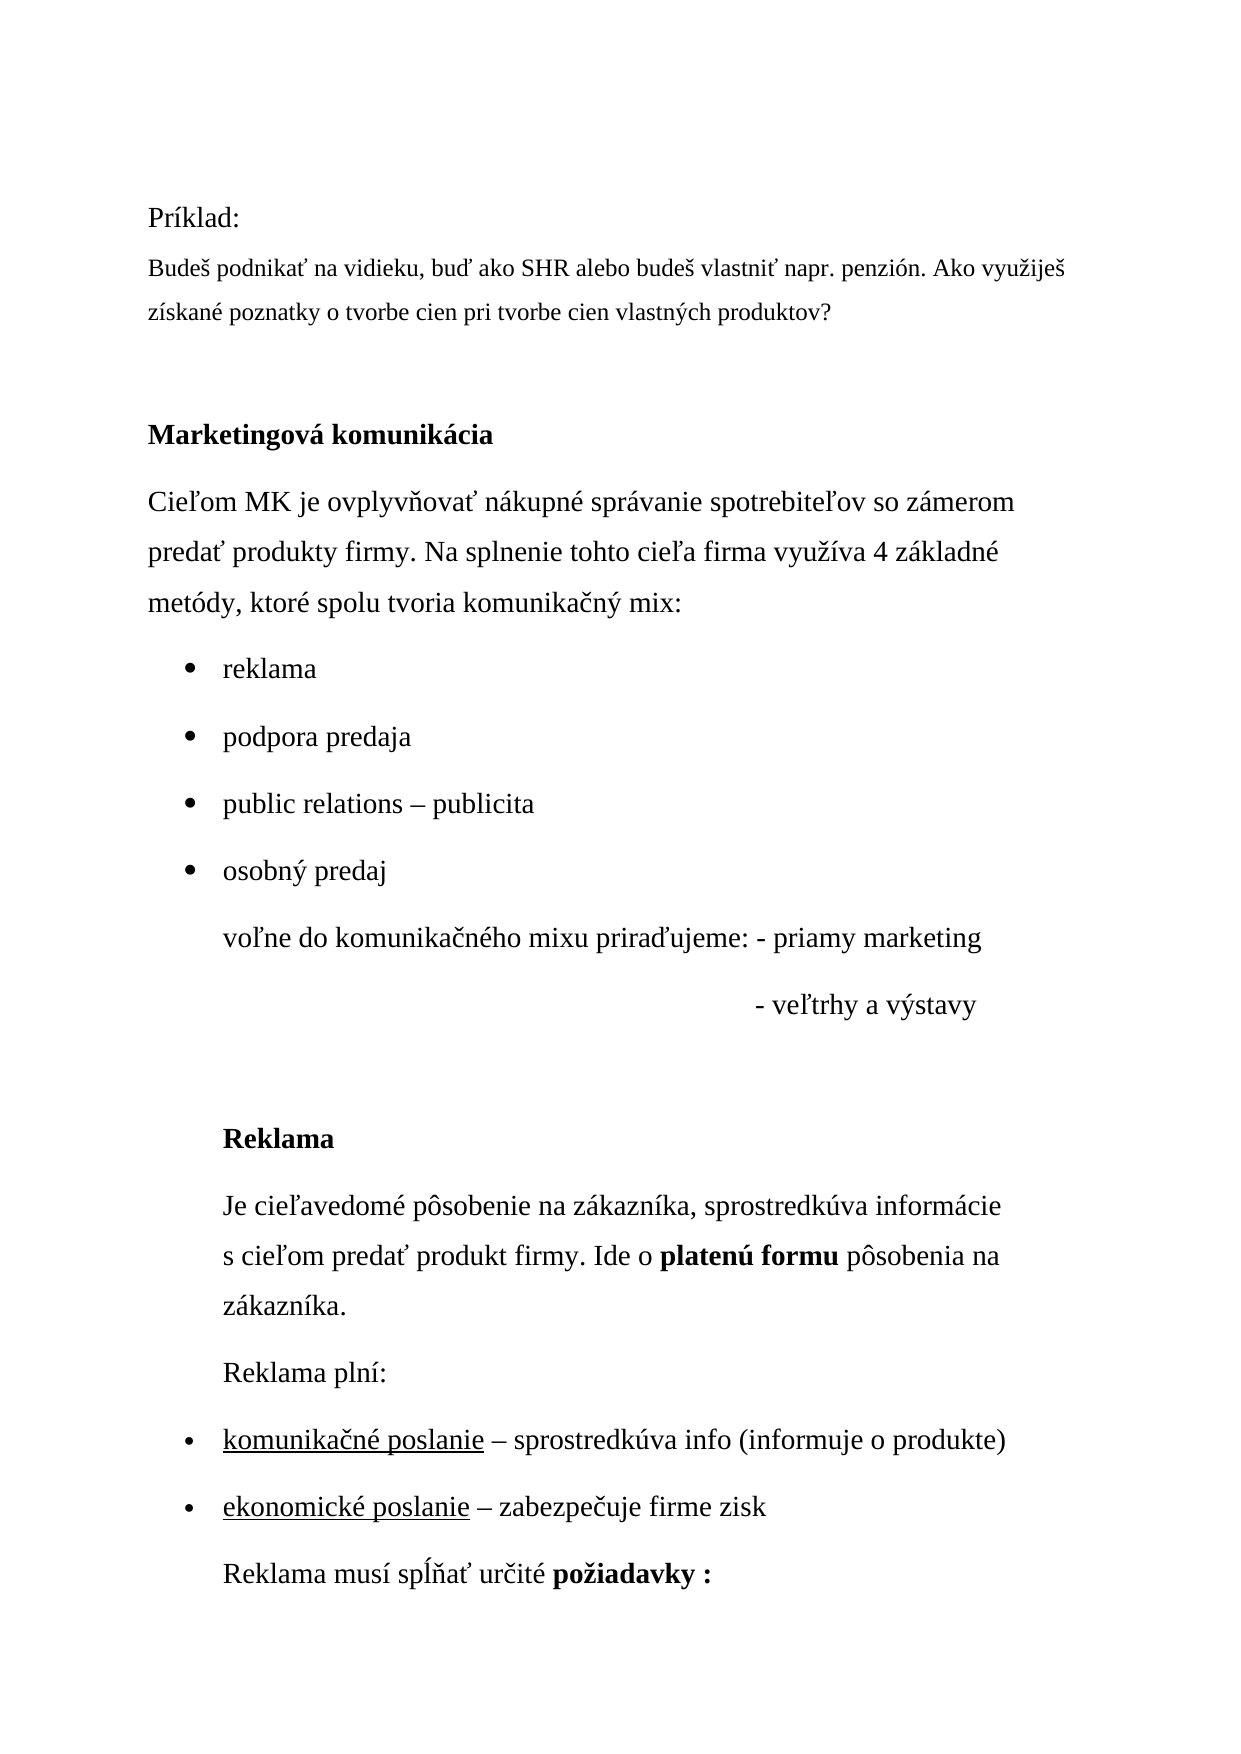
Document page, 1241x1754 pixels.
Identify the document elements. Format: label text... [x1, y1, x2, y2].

list podpora predaja [185, 719, 1093, 752]
text Reklama [223, 1121, 1093, 1154]
text Budeš podnikať na vidieku, buď ako SHR alebo budeš vlastniť napr. penzión. Ako využiješ získané poznatky o tvorbe cien pri tvorbe cien vlastných produktov? [148, 253, 1093, 326]
list osobný predaj [185, 853, 1093, 887]
text - veľtrhy a výstavy [223, 987, 1093, 1021]
list public relations – publicita [185, 786, 1093, 819]
list reklama [185, 652, 1093, 685]
list ekonomické poslanie – zabezpečuje firme zisk [185, 1489, 1093, 1523]
list komunikačné poslanie – sprostredkúva info (informuje o produkte) [185, 1422, 1093, 1456]
text Reklama plní: [223, 1356, 1093, 1389]
text Cieľom MK je ovplyvňovať nákupné správanie spotrebiteľov so zámerom predať produkty firmy. Na splnenie tohto cieľa firma využíva 4 základné metódy, ktoré spolu tvoria komunikačný mix: [148, 484, 1093, 618]
text voľne do komunikačného mixu priraďujeme: - priamy marketing [223, 920, 1093, 953]
text Reklama musí spĺňať určité požiadavky : [223, 1556, 1093, 1590]
text Je cieľavedomé pôsobenie na zákazníka, sprostredkúva informácie s cieľom predať produkt firmy. Ide o platenú formu pôsobenia na zákazníka. [223, 1188, 1093, 1322]
text Príklad: [148, 200, 1093, 234]
text Marketingová komunikácia [148, 417, 1093, 451]
